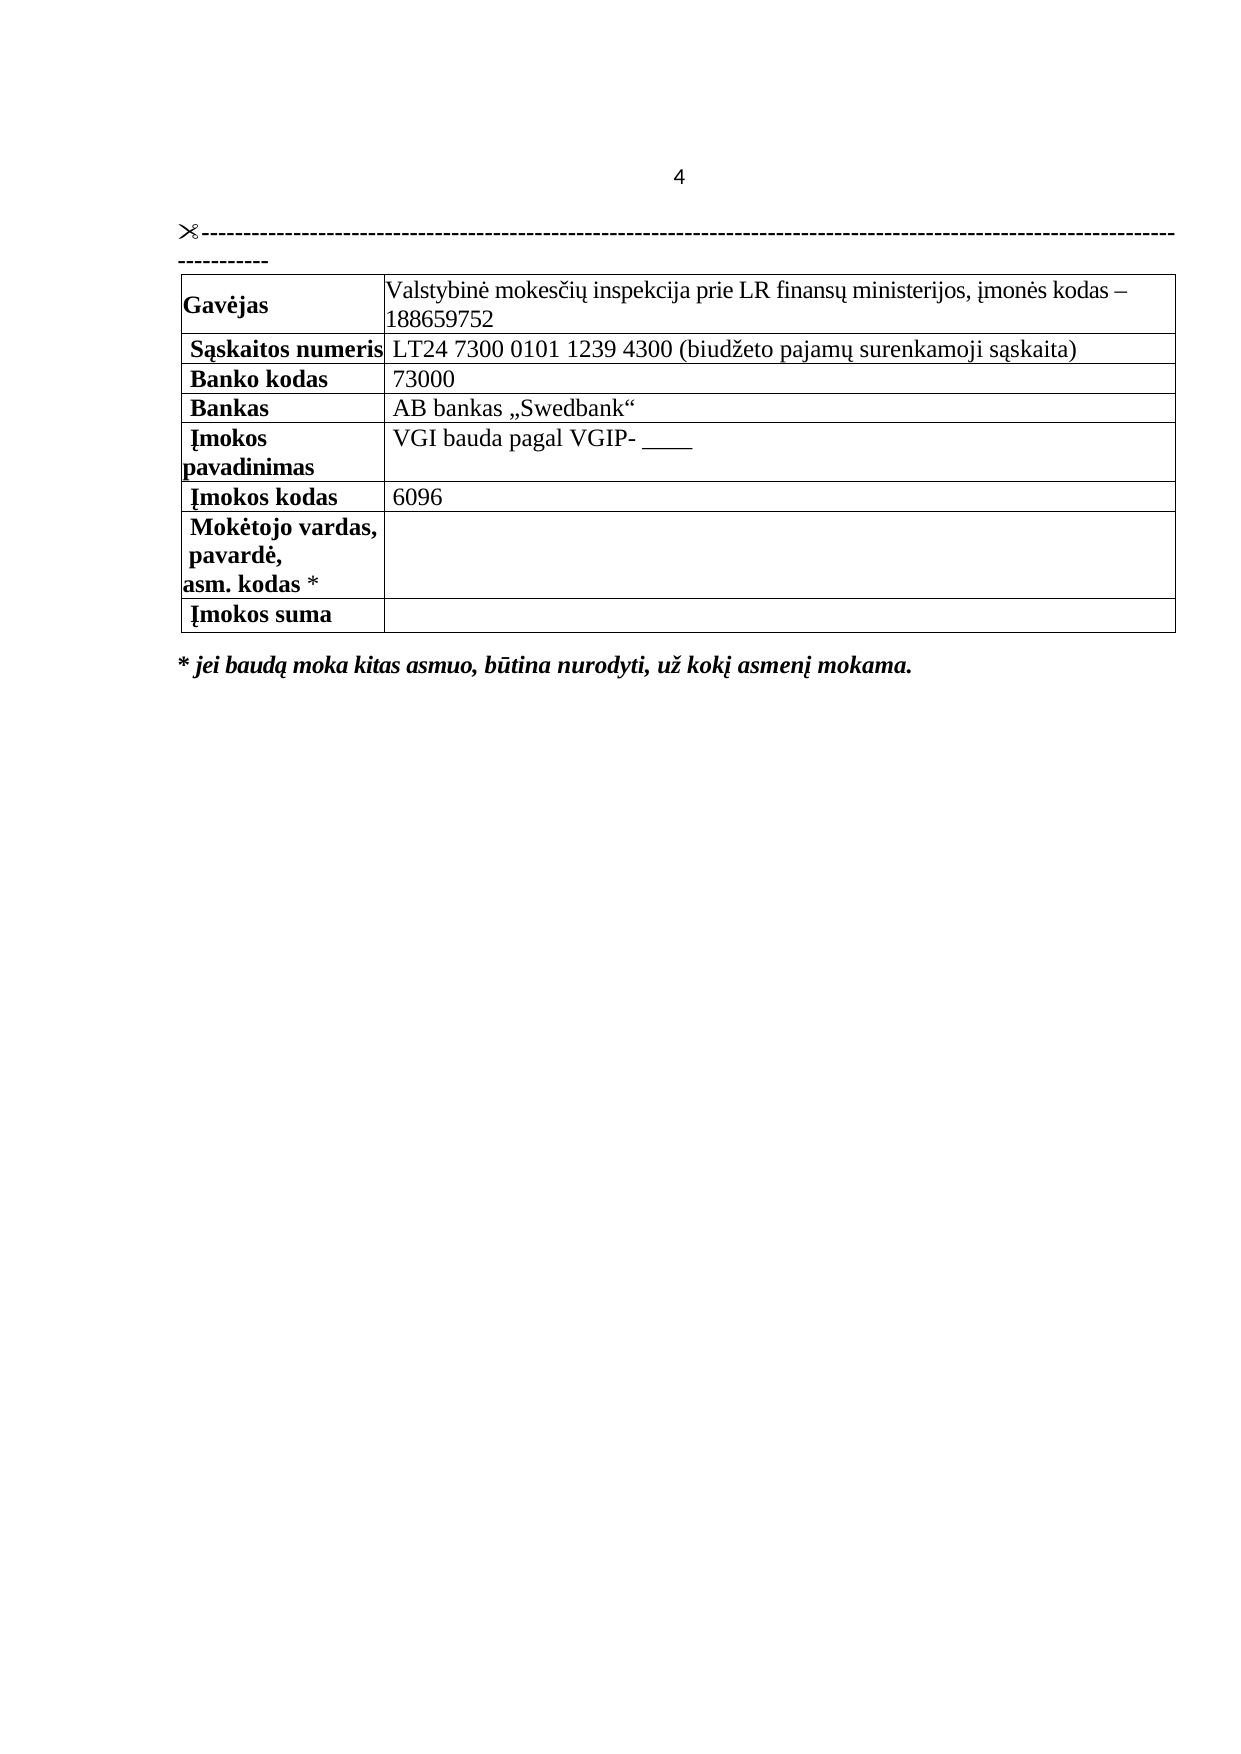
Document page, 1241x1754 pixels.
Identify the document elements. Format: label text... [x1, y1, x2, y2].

table_cell Įmokos pavadinimas [182, 423, 384, 481]
table_cell VGI bauda pagal VGIP- ____ [385, 423, 1175, 481]
table_cell [385, 599, 1175, 632]
table_cell LT24 7300 0101 1239 4300 (biudžeto pajamų surenkamoji sąskaita) [385, 334, 1175, 363]
table_cell [385, 512, 1175, 598]
text -------------------------------------------------------------------------------------------------------------------------------- [177, 217, 1181, 274]
table_cell Įmokos suma [182, 599, 384, 632]
table_cell 6096 [385, 482, 1175, 511]
table_cell 73000 [385, 364, 1175, 392]
table_cell Mokėtojo vardas, pavardė, asm. kodas * [182, 512, 384, 598]
table_cell Sąskaitos numeris [182, 334, 384, 363]
table_cell AB bankas „Swedbank“ [385, 394, 1175, 422]
table_cell Bankas [182, 394, 384, 422]
text * jei baudą moka kitas asmuo, būtina nurodyti, už kokį asmenį mokama. [177, 650, 1181, 678]
table_header Gavėjas [182, 275, 384, 333]
table_header Valstybinė mokesčių inspekcija prie LR finansų ministerijos, įmonės kodas – 188659752 [385, 275, 1175, 333]
table_cell Įmokos kodas [182, 482, 384, 511]
table_cell Banko kodas [182, 364, 384, 392]
